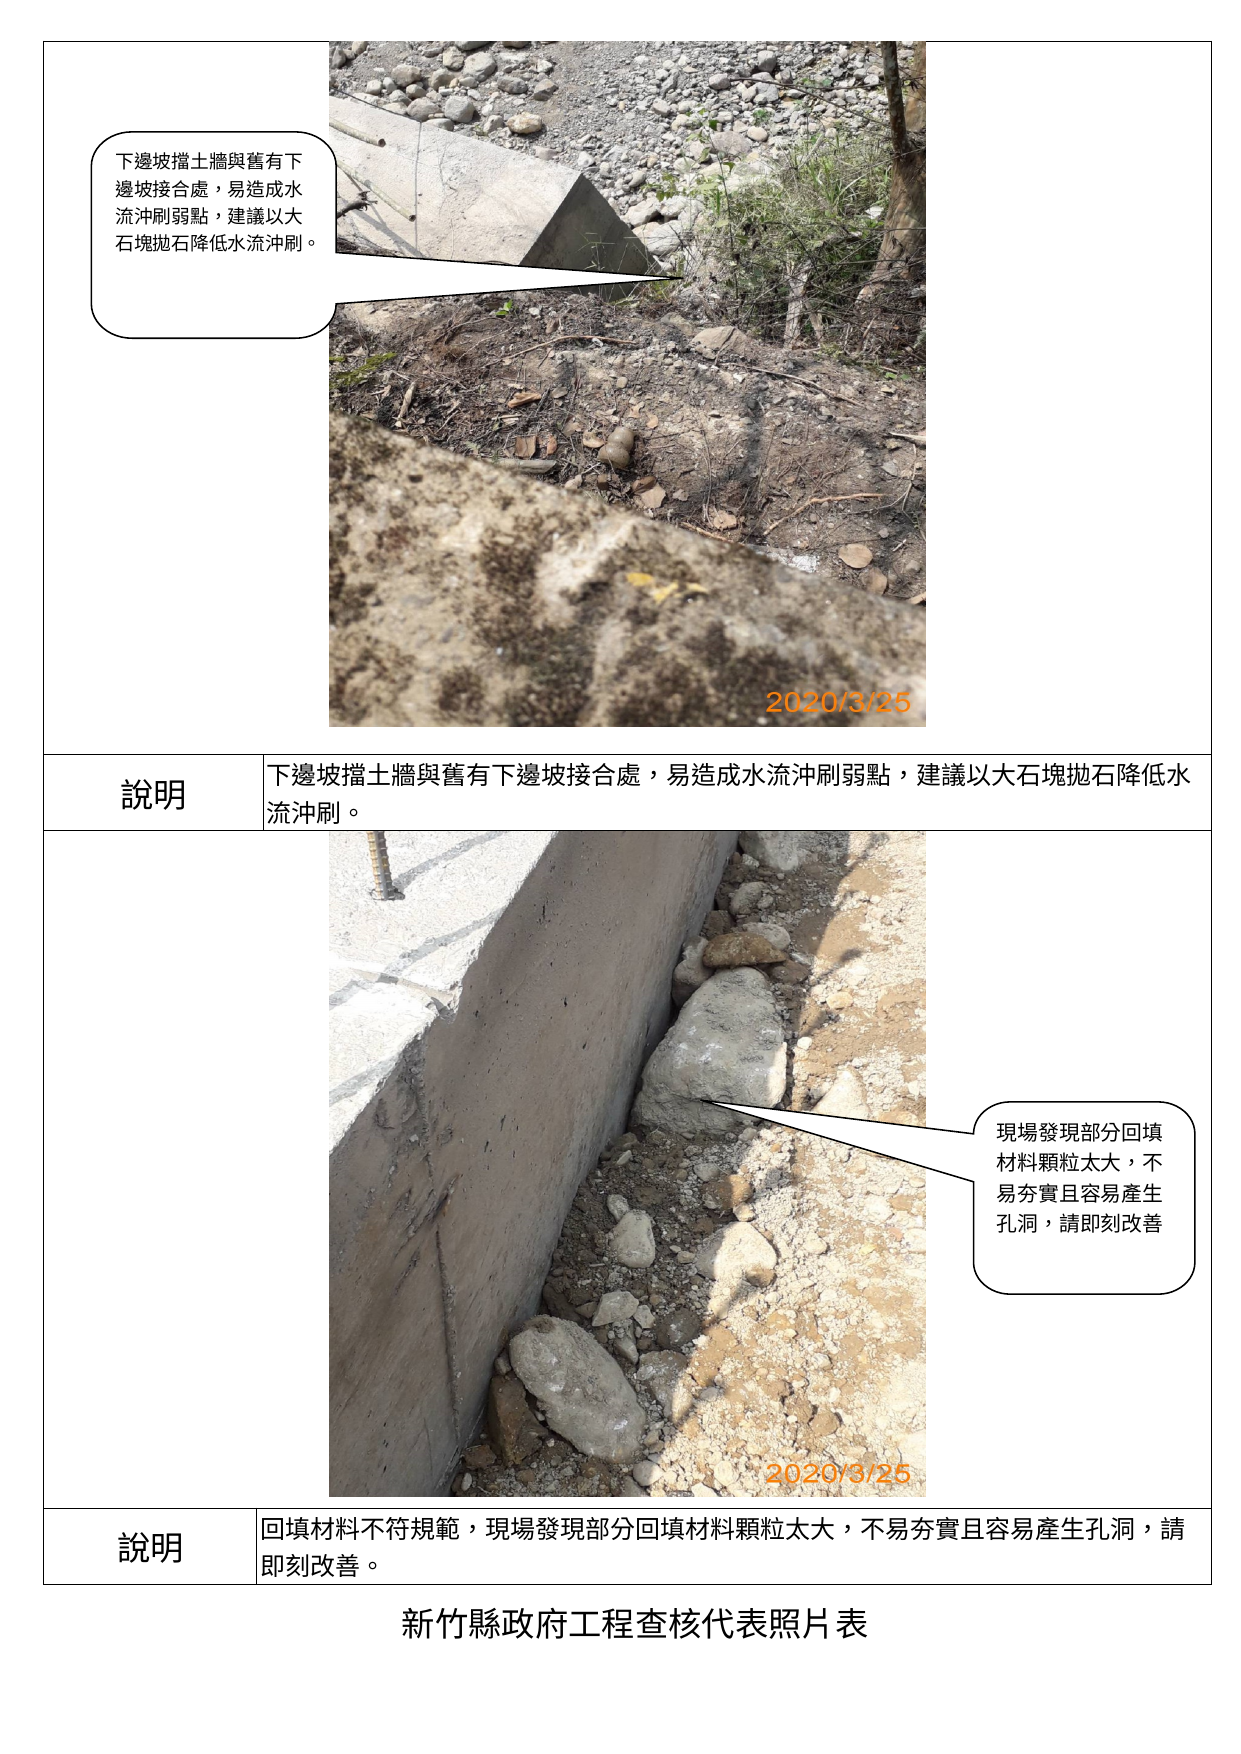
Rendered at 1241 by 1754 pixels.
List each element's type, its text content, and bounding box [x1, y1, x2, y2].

table_cell [44, 831, 1211, 1508]
table_cell 說明 [44, 1509, 256, 1584]
table_cell 下邊坡擋土牆與舊有下邊坡接合處，易造成水流沖刷弱點，建議以大石塊拋石降低水流沖刷。 [264, 755, 1211, 830]
picture [329, 831, 926, 1497]
table_header [44, 42, 1211, 754]
table_cell 說明 [44, 755, 263, 830]
table_cell 回填材料不符規範，現場發現部分回填材料顆粒太大，不易夯實且容易產生孔洞，請即刻改善。 [257, 1509, 1211, 1584]
picture [329, 41, 926, 727]
text 新竹縣政府工程查核代表照片表 [89, 1585, 1181, 1660]
